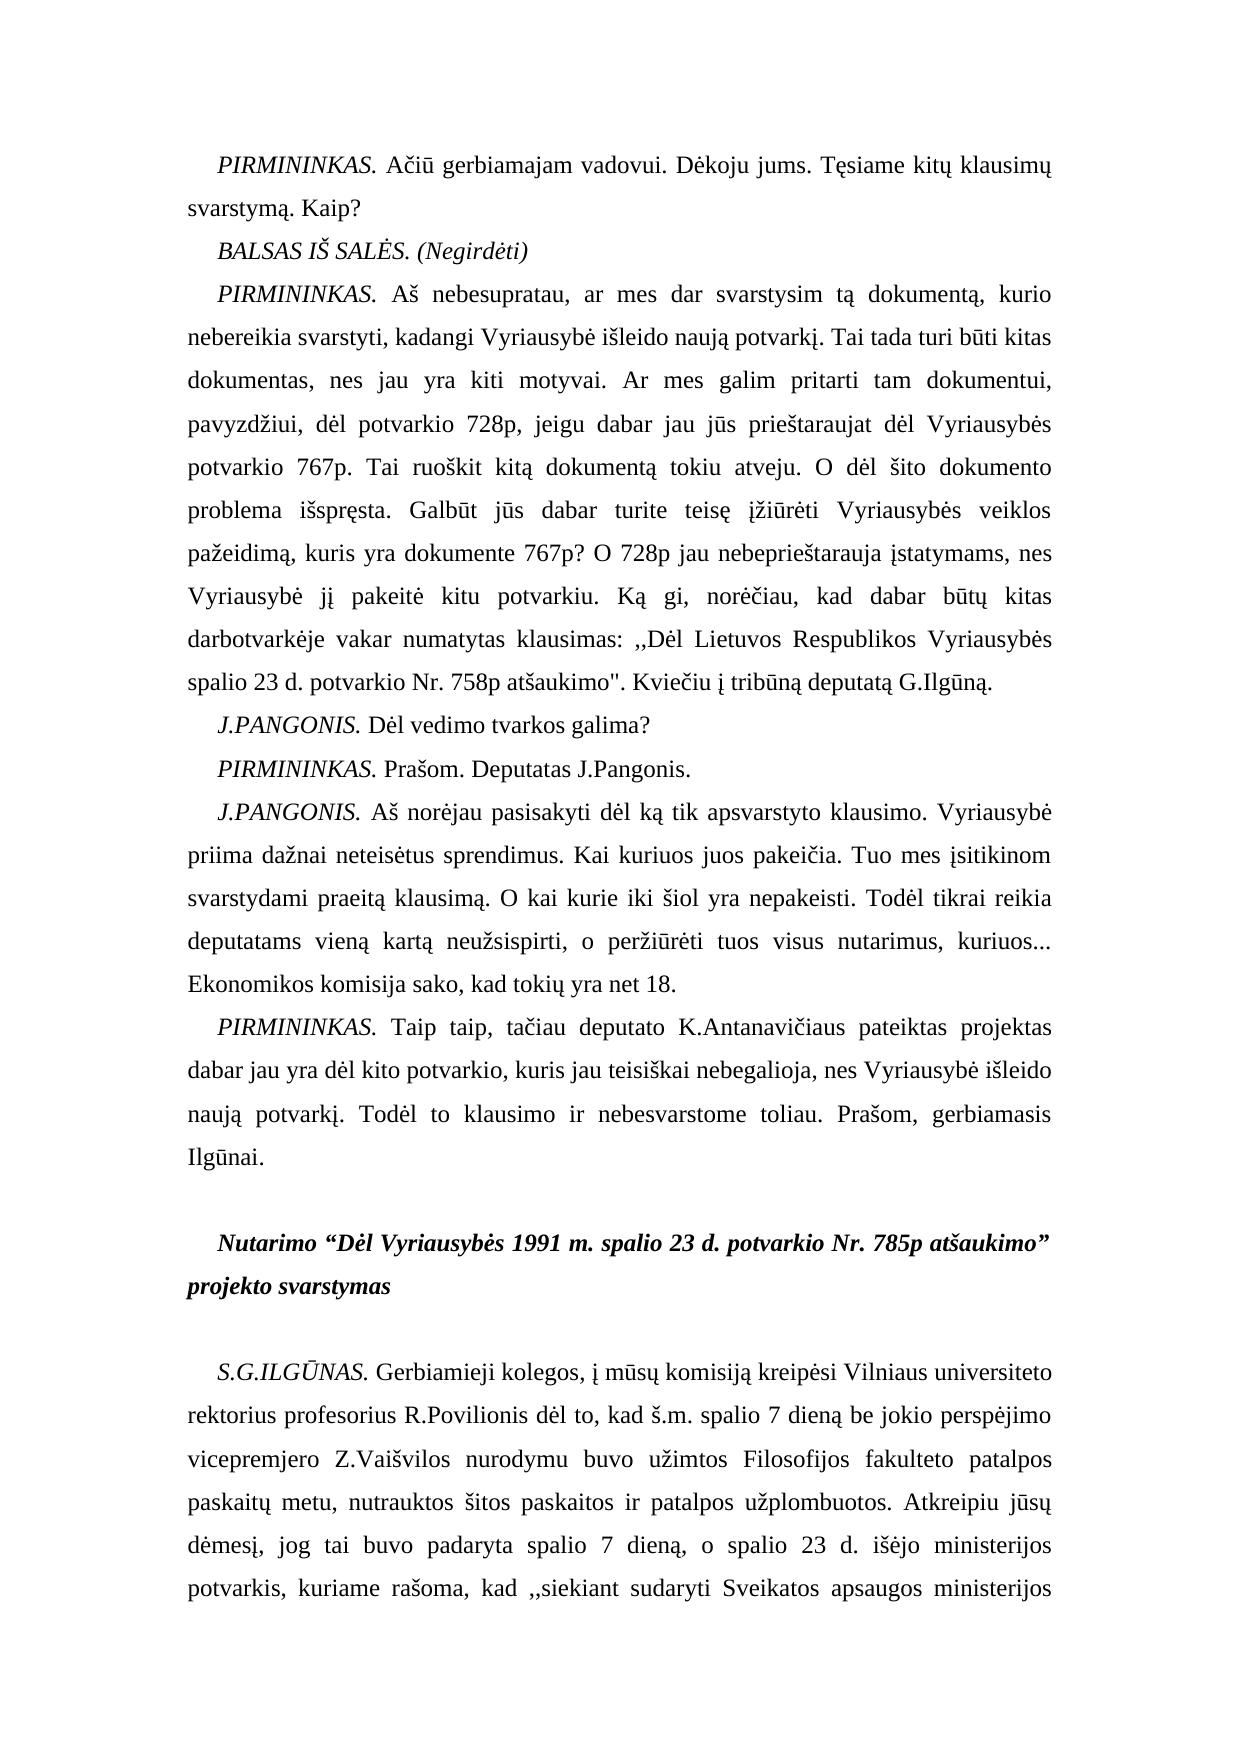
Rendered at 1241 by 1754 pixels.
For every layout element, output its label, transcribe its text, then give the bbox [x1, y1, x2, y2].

text J.PANGONIS. Aš norėjau pasisakyti dėl ką tik apsvarstyto klausimo. Vyriausybė priima dažnai neteisėtus sprendimus. Kai kuriuos juos pakeičia. Tuo mes įsitikinom svarstydami praeitą klausimą. O kai kurie iki šiol yra nepakeisti. Todėl tikrai reikia deputatams vieną kartą neužsispirti, o peržiūrėti tuos visus nutarimus, kuriuos... Ekonomikos komisija sako, kad tokių yra net 18. [187, 797, 1053, 998]
text PIRMININKAS. Taip taip, tačiau deputato K.Antanavičiaus pateiktas projektas dabar jau yra dėl kito potvarkio, kuris jau teisiškai nebegalioja, nes Vyriausybė išleido naują potvarkį. Todėl to klausimo ir nebesvarstome toliau. Prašom, gerbiamasis Ilgūnai. [187, 1012, 1053, 1171]
text Nutarimo “Dėl Vyriausybės 1991 m. spalio 23 d. potvarkio Nr. 785p atšaukimo” projekto svarstymas [187, 1228, 1053, 1300]
text PIRMININKAS. Ačiū gerbiamajam vadovui. Dėkoju jums. Tęsiame kitų klausimų svarstymą. Kaip? [187, 150, 1053, 222]
text PIRMININKAS. Aš nebesupratau, ar mes dar svarstysim tą dokumentą, kurio nebereikia svarstyti, kadangi Vyriausybė išleido naują potvarkį. Tai tada turi būti kitas dokumentas, nes jau yra kiti motyvai. Ar mes galim pritarti tam dokumentui, pavyzdžiui, dėl potvarkio 728p, jeigu dabar jau jūs prieštaraujat dėl Vyriausybės potvarkio 767p. Tai ruoškit kitą dokumentą tokiu atveju. O dėl šito dokumento problema išspręsta. Galbūt jūs dabar turite teisę įžiūrėti Vyriausybės veiklos pažeidimą, kuris yra dokumente 767p? O 728p jau nebeprieštarauja įstatymams, nes Vyriausybė jį pakeitė kitu potvarkiu. Ką gi, norėčiau, kad dabar būtų kitas darbotvarkėje vakar numatytas klausimas: ,,Dėl Lietuvos Respublikos Vyriausybės spalio 23 d. potvarkio Nr. 758p atšaukimo". Kviečiu į tribūną deputatą G.Ilgūną. [187, 279, 1053, 696]
text J.PANGONIS. Dėl vedimo tvarkos galima? [187, 711, 1053, 739]
text PIRMININKAS. Prašom. Deputatas J.Pangonis. [187, 754, 1053, 782]
text BALSAS IŠ SALĖS. (Negirdėti) [187, 236, 1053, 265]
text S.G.ILGŪNAS. Gerbiamieji kolegos, į mūsų komisiją kreipėsi Vilniaus universiteto rektorius profesorius R.Povilionis dėl to, kad š.m. spalio 7 dieną be jokio perspėjimo vicepremjero Z.Vaišvilos nurodymu buvo užimtos Filosofijos fakulteto patalpos paskaitų metu, nutrauktos šitos paskaitos ir patalpos užplombuotos. Atkreipiu jūsų dėmesį, jog tai buvo padaryta spalio 7 dieną, o spalio 23 d. išėjo ministerijos potvarkis, kuriame rašoma, kad ,,siekiant sudaryti Sveikatos apsaugos ministerijos [187, 1357, 1053, 1602]
